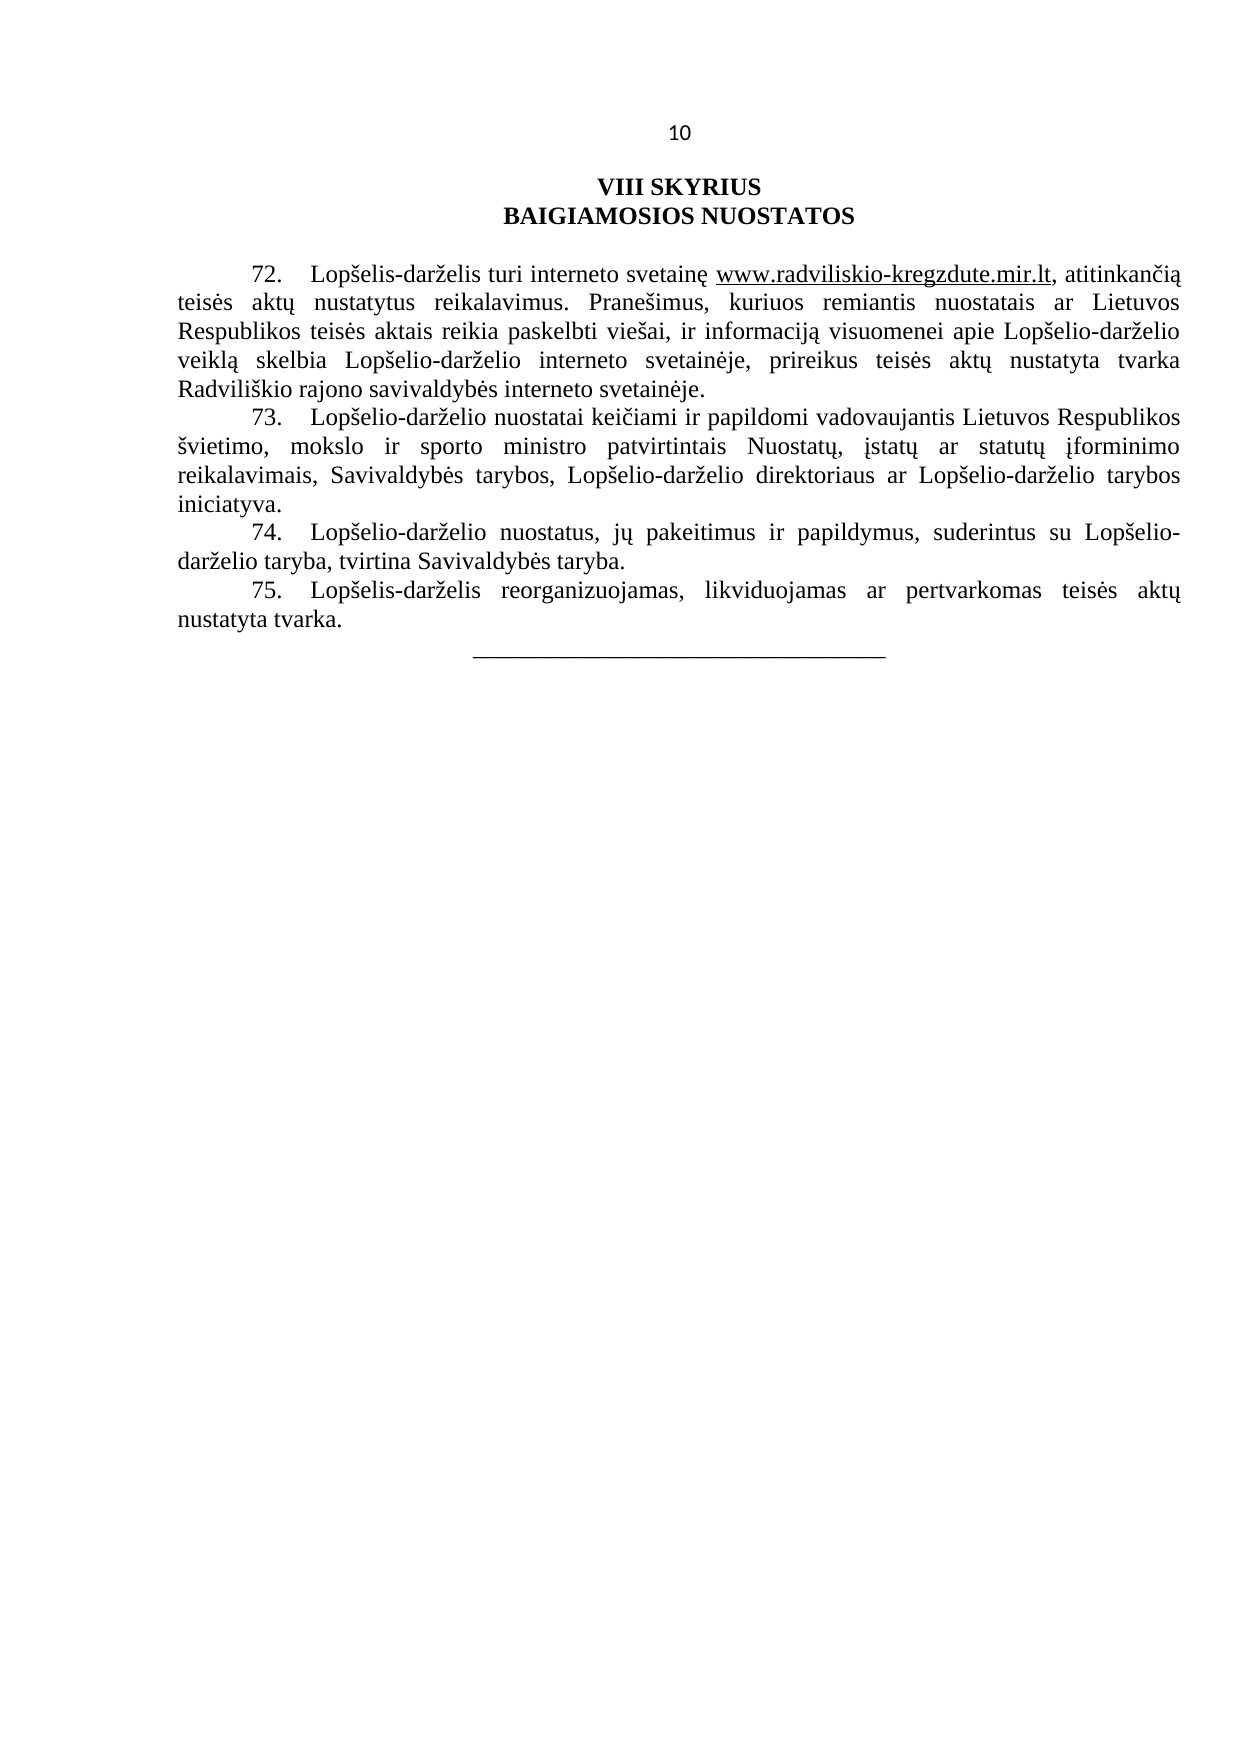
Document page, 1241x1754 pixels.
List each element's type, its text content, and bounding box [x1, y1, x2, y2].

text 75. Lopšelis-darželis reorganizuojamas, likviduojamas ar pertvarkomas teisės aktų nustatyta tvarka. [177, 575, 1181, 632]
text 72. Lopšelis-darželis turi interneto svetainę www.radviliskio-kregzdute.mir.lt, atitinkančią teisės aktų nustatytus reikalavimus. Pranešimus, kuriuos remiantis nuostatais ar Lietuvos Respublikos teisės aktais reikia paskelbti viešai, ir informaciją visuomenei apie Lopšelio-darželio veiklą skelbia Lopšelio-darželio interneto svetainėje, prireikus teisės aktų nustatyta tvarka Radviliškio rajono savivaldybės interneto svetainėje. [177, 259, 1181, 402]
text VIII SKYRIUS [177, 172, 1181, 201]
text BAIGIAMOSIOS NUOSTATOS [177, 201, 1181, 230]
text 74. Lopšelio-darželio nuostatus, jų pakeitimus ir papildymus, suderintus su Lopšelio-darželio taryba, tvirtina Savivaldybės taryba. [177, 517, 1181, 575]
text 73. Lopšelio-darželio nuostatai keičiami ir papildomi vadovaujantis Lietuvos Respublikos švietimo, mokslo ir sporto ministro patvirtintais Nuostatų, įstatų ar statutų įforminimo reikalavimais, Savivaldybės tarybos, Lopšelio-darželio direktoriaus ar Lopšelio-darželio tarybos iniciatyva. [177, 402, 1181, 517]
text _________________________________ [177, 632, 1181, 661]
